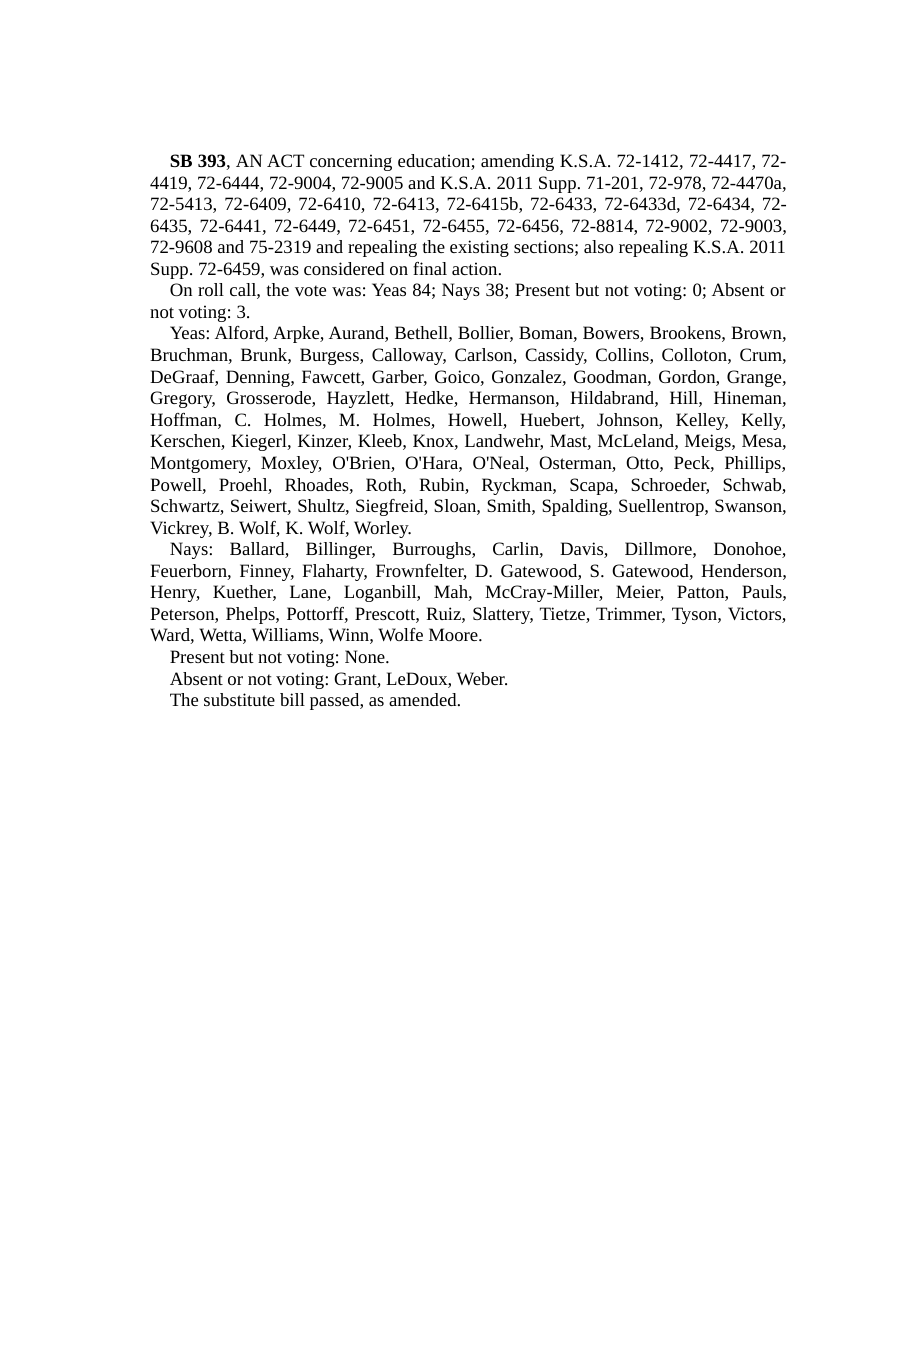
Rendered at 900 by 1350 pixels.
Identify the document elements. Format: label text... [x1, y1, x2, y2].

text On roll call, the vote was: Yeas 84; Nays 38; Present but not voting: 0; Absent or not voting: 3. [150, 279, 787, 322]
text Absent or not voting: Grant, LeDoux, Weber. [150, 667, 787, 689]
text SB 393, AN ACT concerning education; amending K.S.A. 72-1412, 72-4417, 72-4419, 72-6444, 72-9004, 72-9005 and K.S.A. 2011 Supp. 71-201, 72-978, 72-4470a, 72-5413, 72-6409, 72-6410, 72-6413, 72-6415b, 72-6433, 72-6433d, 72-6434, 72-6435, 72-6441, 72-6449, 72-6451, 72-6455, 72-6456, 72-8814, 72-9002, 72-9003, 72-9608 and 75-2319 and repealing the existing sections; also repealing K.S.A. 2011 Supp. 72-6459, was considered on final action. [150, 150, 787, 279]
text Nays: Ballard, Billinger, Burroughs, Carlin, Davis, Dillmore, Donohoe, Feuerborn, Finney, Flaharty, Frownfelter, D. Gatewood, S. Gatewood, Henderson, Henry, Kuether, Lane, Loganbill, Mah, McCray-Miller, Meier, Patton, Pauls, Peterson, Phelps, Pottorff, Prescott, Ruiz, Slattery, Tietze, Trimmer, Tyson, Victors, Ward, Wetta, Williams, Winn, Wolfe Moore. [150, 538, 787, 646]
text Present but not voting: None. [150, 646, 787, 667]
text The substitute bill passed, as amended. [150, 689, 787, 711]
text Yeas: Alford, Arpke, Aurand, Bethell, Bollier, Boman, Bowers, Brookens, Brown, Bruchman, Brunk, Burgess, Calloway, Carlson, Cassidy, Collins, Colloton, Crum, DeGraaf, Denning, Fawcett, Garber, Goico, Gonzalez, Goodman, Gordon, Grange, Gregory, Grosserode, Hayzlett, Hedke, Hermanson, Hildabrand, Hill, Hineman, Hoffman, C. Holmes, M. Holmes, Howell, Huebert, Johnson, Kelley, Kelly, Kerschen, Kiegerl, Kinzer, Kleeb, Knox, Landwehr, Mast, McLeland, Meigs, Mesa, Montgomery, Moxley, O'Brien, O'Hara, O'Neal, Osterman, Otto, Peck, Phillips, Powell, Proehl, Rhoades, Roth, Rubin, Ryckman, Scapa, Schroeder, Schwab, Schwartz, Seiwert, Shultz, Siegfreid, Sloan, Smith, Spalding, Suellentrop, Swanson, Vickrey, B. Wolf, K. Wolf, Worley. [150, 322, 787, 538]
